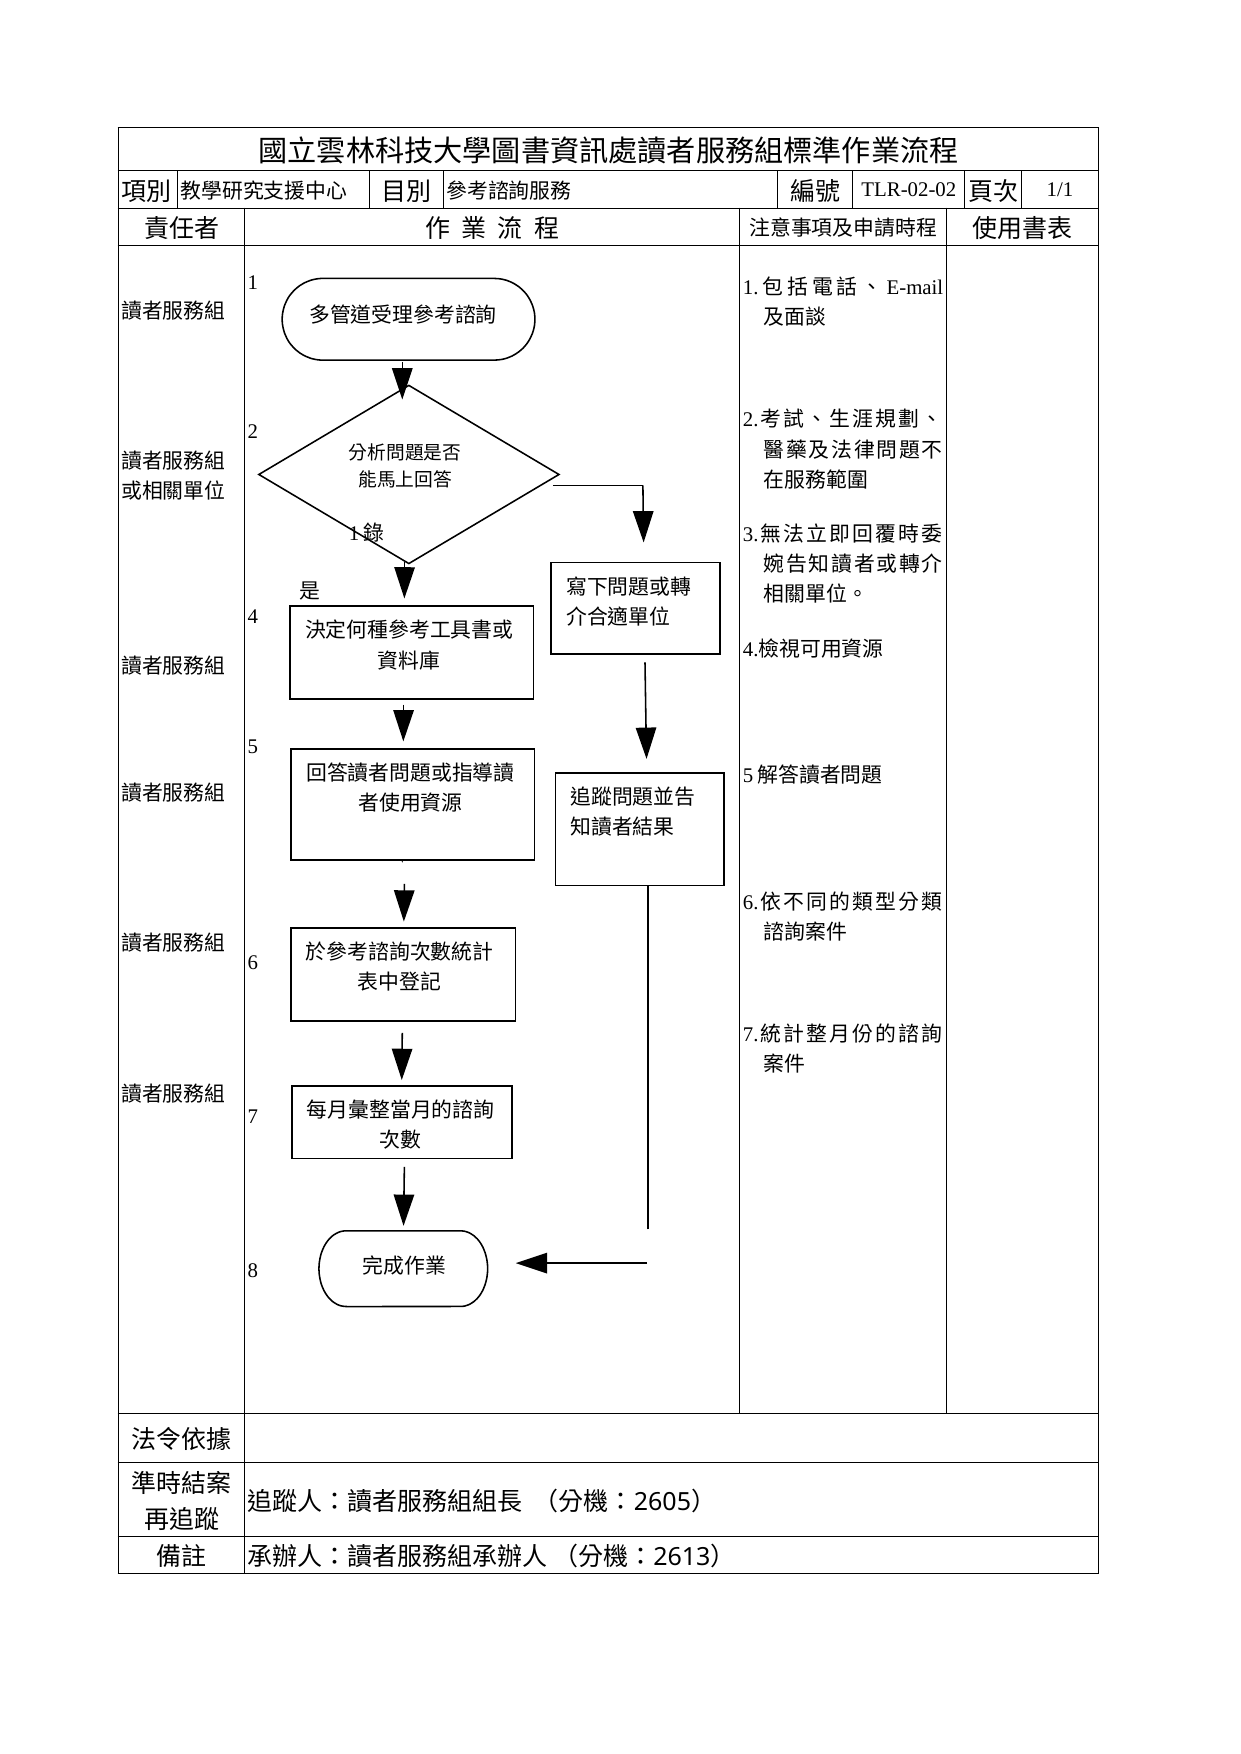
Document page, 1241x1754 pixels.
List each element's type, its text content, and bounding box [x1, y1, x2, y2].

table_cell 使用書表 [947, 209, 1098, 245]
table_cell 參考諮詢服務 [444, 171, 777, 208]
table_cell 教學研究支援中心 [178, 171, 369, 208]
table_cell TLR-02-02 [853, 171, 964, 208]
table_cell 讀者服務組 讀者服務組 或相關單位 讀者服務組 讀者服務組 讀者服務組 讀者服務組 [119, 246, 244, 1413]
table_header 國立雲林科技大學圖書資訊處讀者服務組標準作業流程 [119, 128, 1098, 170]
table_cell 法令依據 [119, 1414, 244, 1462]
table_cell 頁次 [965, 171, 1021, 208]
table_cell 1.包括電話、E-mail及面談 2.考試、生涯規劃、醫藥及法律問題不在服務範圍 3.無法立即回覆時委婉告知讀者或轉介相關單位。 4.檢視可用資源 5解答讀者問題 6.依不同的類型分類諮詢案件 7.統計整月份的諮詢案件 [740, 246, 946, 1413]
table_cell 備註 [119, 1537, 244, 1573]
table_cell 承辦人：讀者服務組承辦人 （分機：2613） [245, 1537, 1098, 1573]
table_cell 項別 [119, 171, 177, 208]
table_cell 目別 [370, 171, 443, 208]
table_cell 1/1 [1022, 171, 1098, 208]
table_cell [245, 1414, 1098, 1462]
table_cell 準時結案再追蹤 [119, 1463, 244, 1536]
table_cell 編號 [778, 171, 852, 208]
table_cell [947, 246, 1098, 1413]
table_cell 責任者 [119, 209, 244, 245]
table_cell 追蹤人：讀者服務組組長 （分機：2605） [245, 1463, 1098, 1536]
table_cell 1 2 3.否 是 4 5 6 7 8 [245, 246, 739, 1413]
table_cell 作 業 流 程 [245, 209, 739, 245]
table_cell 注意事項及申請時程 [740, 209, 946, 245]
